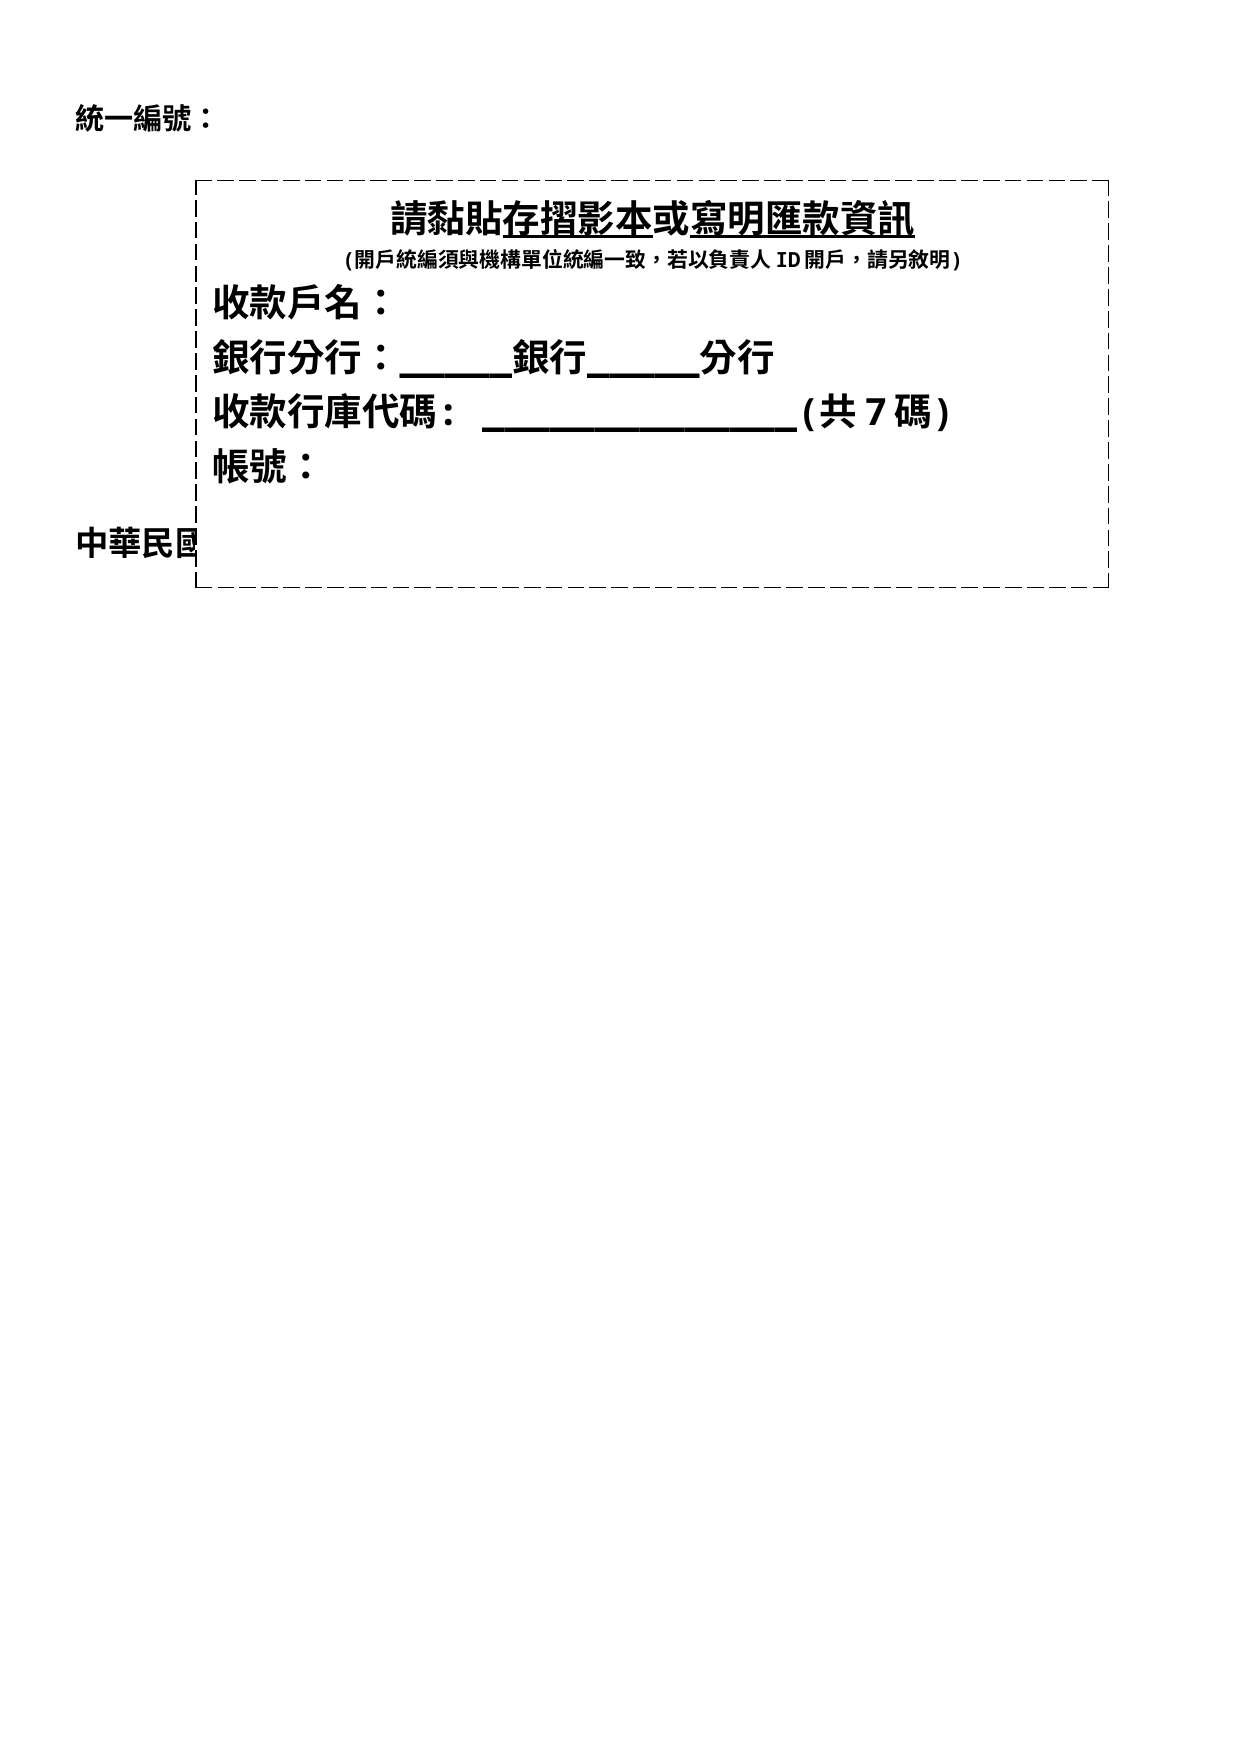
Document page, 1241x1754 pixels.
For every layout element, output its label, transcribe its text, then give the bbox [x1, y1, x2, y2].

text (開戶統編須與機構單位統編一致，若以負責人ID開戶，請另敘明) [212, 243, 1093, 273]
text 中華民國年月日 [75, 499, 195, 562]
text 統一編號： [75, 96, 1122, 138]
text 帳號： [212, 436, 1093, 491]
text 銀行分行：_____銀行_____分行 [212, 327, 1093, 382]
text 中華民國年月日 [181, 532, 195, 553]
text 收款行庫代碼: ______________(共7碼) [212, 382, 1093, 436]
text 請黏貼存摺影本或寫明匯款資訊 [212, 188, 1093, 243]
text 收款戶名： [212, 273, 1093, 327]
text 統一編號： [195, 179, 1109, 588]
text 中華民國年月日 [1109, 499, 1122, 562]
